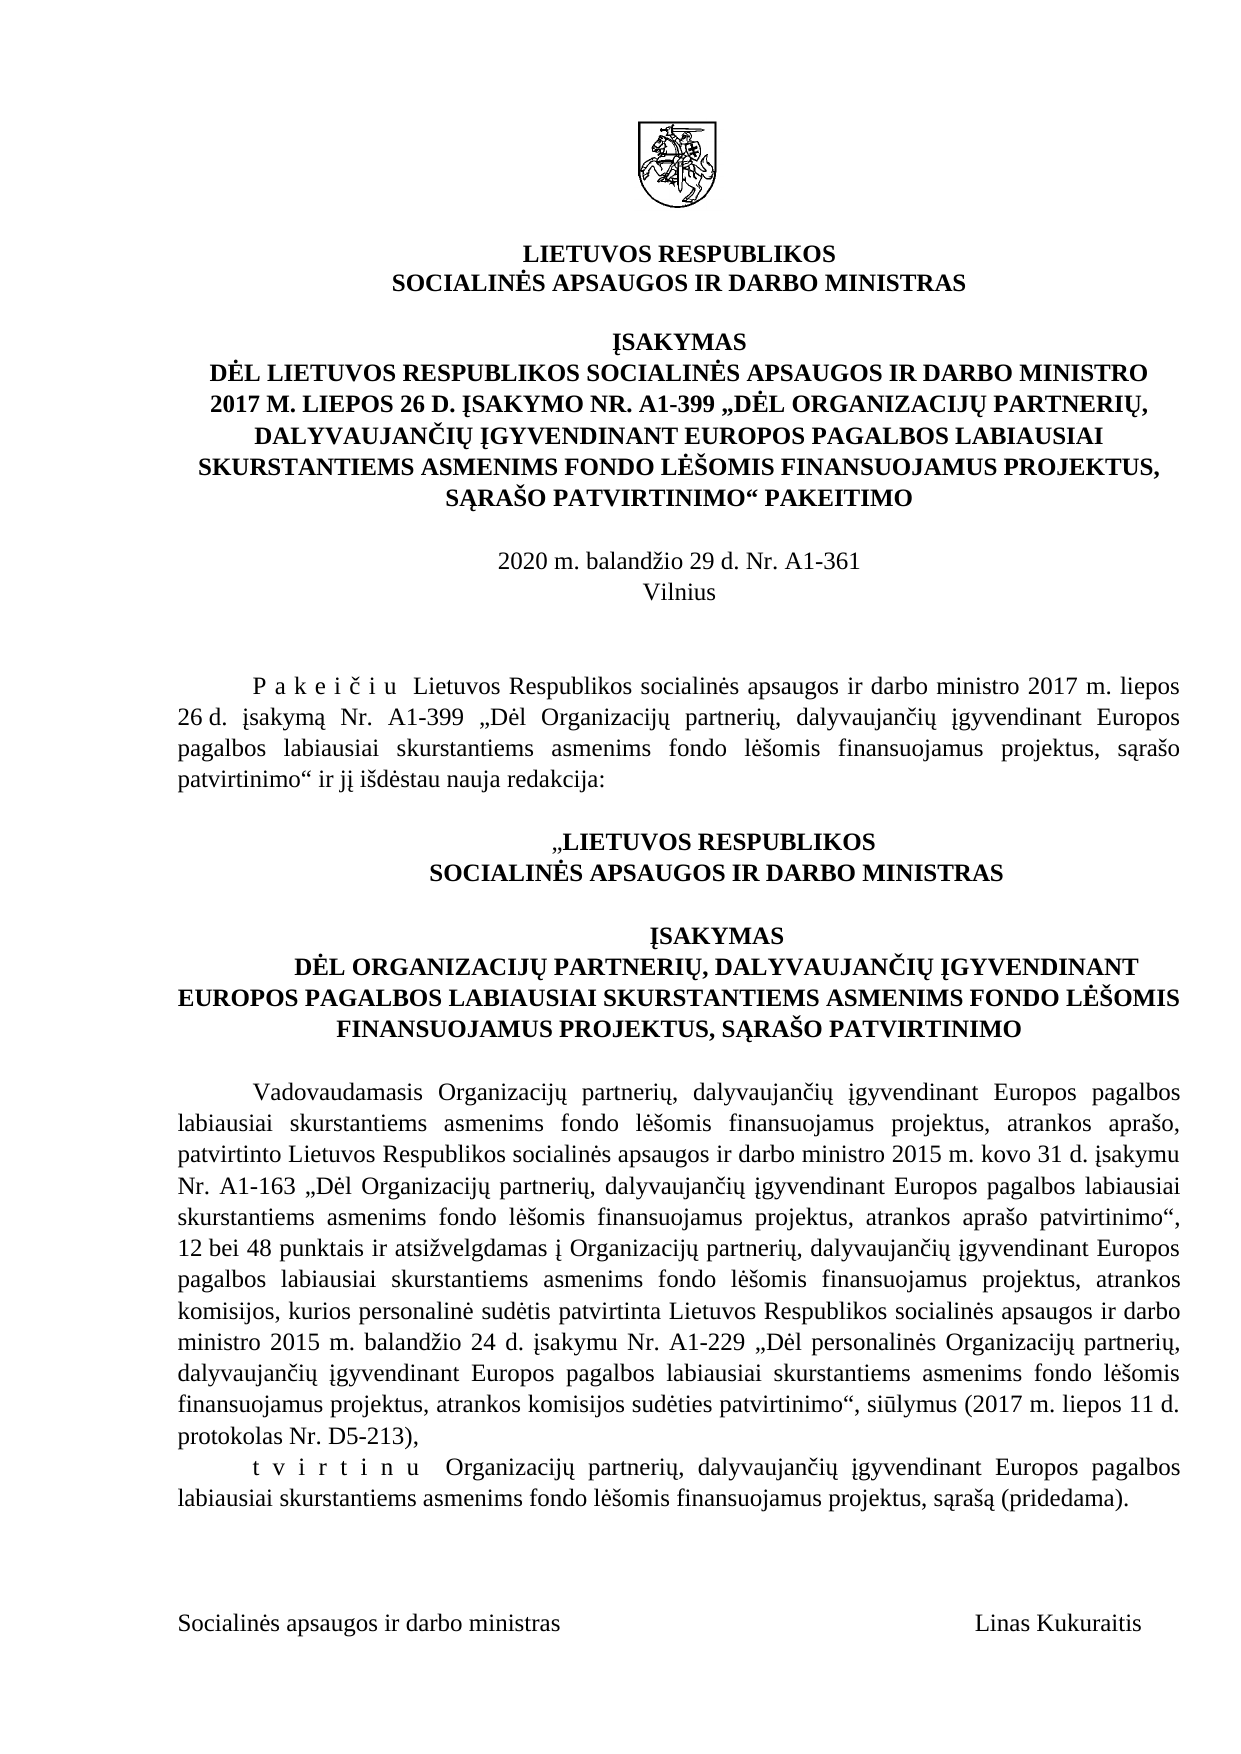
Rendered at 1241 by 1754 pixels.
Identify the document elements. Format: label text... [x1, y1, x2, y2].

text Socialinės apsaugos ir darbo ministras Linas Kukuraitis [177, 1607, 1181, 1638]
text SOCIALINĖS APSAUGOS IR DARBO MINISTRAS [177, 857, 1181, 888]
text DĖL LIETUVOS RESPUBLIKOS SOCIALINĖS APSAUGOS IR DARBO MINISTRO [177, 357, 1181, 388]
text Vilnius [177, 575, 1181, 607]
text DĖL ORGANIZACIJŲ PARTNERIŲ, DALYVAUJANČIŲ ĮGYVENDINANT EUROPOS PAGALBOS LABIAUSIAI SKURSTANTIEMS ASMENIMS FONDO LĖŠOMIS FINANSUOJAMUS PROJEKTUS, SĄRAŠO PATVIRTINIMO [177, 950, 1181, 1044]
text LIETUVOS RESPUBLIKOS [177, 239, 1181, 268]
text ĮSAKYMAS [177, 919, 1181, 950]
text SOCIALINĖS APSAUGOS IR DARBO MINISTRAS [177, 268, 1181, 297]
text 2017 M. LIEPOS 26 D. ĮSAKYMO NR. A1-399 „DĖL ORGANIZACIJŲ PARTNERIŲ, DALYVAUJANČIŲ ĮGYVENDINANT EUROPOS PAGALBOS LABIAUSIAI SKURSTANTIEMS ASMENIMS FONDO LĖŠOMIS FINANSUOJAMUS PROJEKTUS, SĄRAŠO PATVIRTINIMO“ PAKEITIMO [177, 388, 1181, 513]
text 2020 m. balandžio 29 d. Nr. A1-361 [177, 544, 1181, 575]
text ĮSAKYMAS [177, 325, 1181, 357]
text Vadovaudamasis Organizacijų partnerių, dalyvaujančių įgyvendinant Europos pagalbos labiausiai skurstantiems asmenims fondo lėšomis finansuojamus projektus, atrankos aprašo, patvirtinto Lietuvos Respublikos socialinės apsaugos ir darbo ministro 2015 m. kovo 31 d. įsakymu Nr. A1-163 „Dėl Organizacijų partnerių, dalyvaujančių įgyvendinant Europos pagalbos labiausiai skurstantiems asmenims fondo lėšomis finansuojamus projektus, atrankos aprašo patvirtinimo“, 12 bei 48 punktais ir atsižvelgdamas į Organizacijų partnerių, dalyvaujančių įgyvendinant Europos pagalbos labiausiai skurstantiems asmenims fondo lėšomis finansuojamus projektus, atrankos komisijos, kurios personalinė sudėtis patvirtinta Lietuvos Respublikos socialinės apsaugos ir darbo ministro 2015 m. balandžio 24 d. įsakymu Nr. A1-229 „Dėl personalinės Organizacijų partnerių, dalyvaujančių įgyvendinant Europos pagalbos labiausiai skurstantiems asmenims fondo lėšomis finansuojamus projektus, atrankos komisijos sudėties patvirtinimo“, siūlymus (2017 m. liepos 11 d. protokolas Nr. D5-213), [177, 1075, 1181, 1450]
text t v i r t i n u Organizacijų partnerių, dalyvaujančių įgyvendinant Europos pagalbos labiausiai skurstantiems asmenims fondo lėšomis finansuojamus projektus, sąrašą (pridedama). [177, 1450, 1181, 1513]
text „LIETUVOS RESPUBLIKOS [177, 825, 1181, 857]
text P a k e i č i u Lietuvos Respublikos socialinės apsaugos ir darbo ministro 2017 m. liepos 26 d. įsakymą Nr. A1-399 „Dėl Organizacijų partnerių, dalyvaujančių įgyvendinant Europos pagalbos labiausiai skurstantiems asmenims fondo lėšomis finansuojamus projektus, sąrašo patvirtinimo“ ir jį išdėstau nauja redakcija: [177, 669, 1181, 794]
